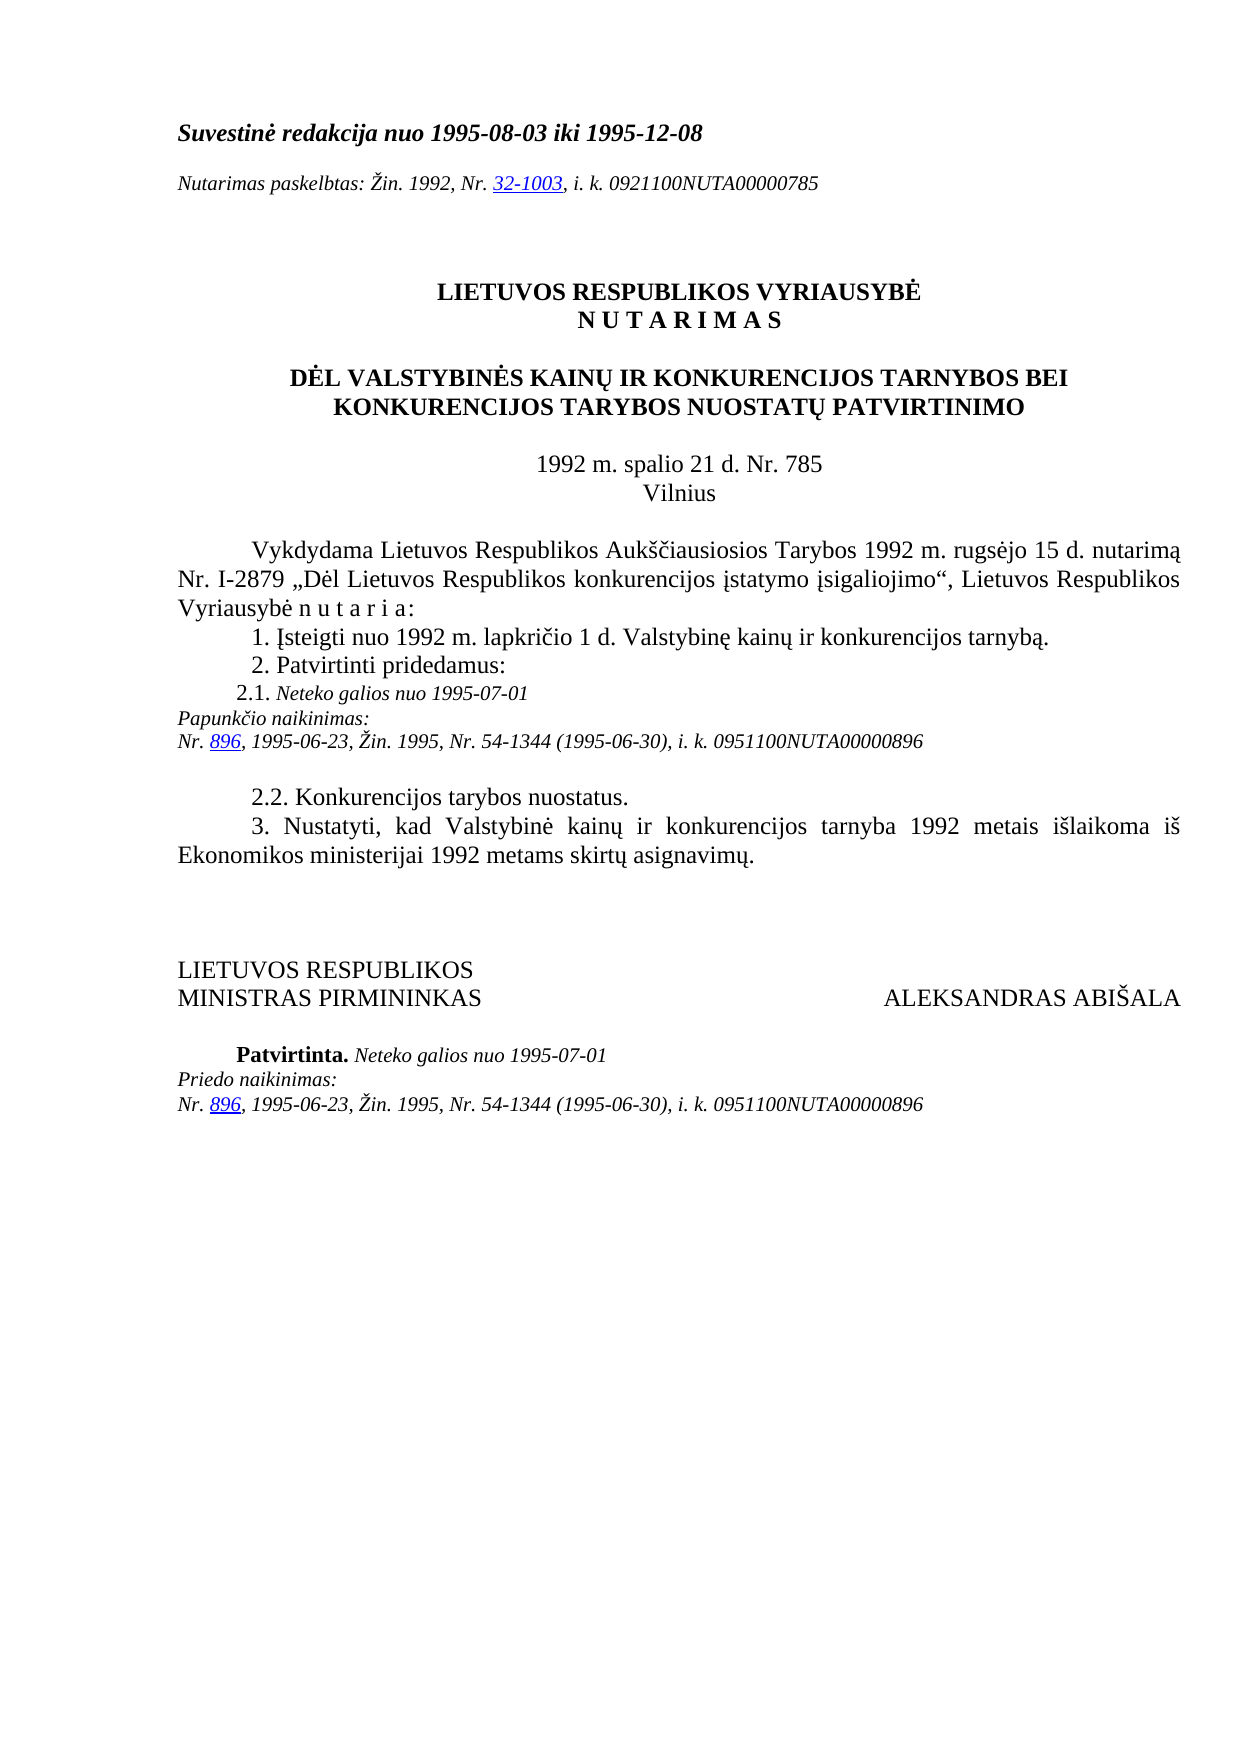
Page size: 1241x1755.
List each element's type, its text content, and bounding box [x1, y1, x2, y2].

text 1992 m. spalio 21 d. Nr. 785 [177, 449, 1181, 478]
text Nutarimas paskelbtas: Žin. 1992, Nr. 32-1003, i. k. 0921100NUTA00000785 [177, 171, 1181, 195]
text Vykdydama Lietuvos Respublikos Aukščiausiosios Tarybos 1992 m. rugsėjo 15 d. nutarimą Nr. I-2879 „Dėl Lietuvos Respublikos konkurencijos įstatymo įsigaliojimo“, Lietuvos Respublikos Vyriausybė nutaria: [177, 535, 1181, 622]
text Nr. 896, 1995-06-23, Žin. 1995, Nr. 54-1344 (1995-06-30), i. k. 0951100NUTA00000896 [177, 1091, 1181, 1116]
text 2. Patvirtinti pridedamus: [177, 650, 1181, 679]
text LIETUVOS RESPUBLIKOS VYRIAUSYBĖ [177, 277, 1181, 305]
text Suvestinė redakcija nuo 1995-08-03 iki 1995-12-08 [177, 118, 1181, 147]
text Priedo naikinimas: [177, 1067, 1181, 1091]
text MINISTRAS PIRMININKAS ALEKSANDRAS ABIŠALA [177, 983, 1181, 1012]
text 2.2. Konkurencijos tarybos nuostatus. [177, 782, 1181, 811]
text DĖL VALSTYBINĖS KAINŲ IR KONKURENCIJOS TARNYBOS BEI KONKURENCIJOS TARYBOS NUOSTATŲ PATVIRTINIMO [177, 363, 1181, 420]
text 1. Įsteigti nuo 1992 m. lapkričio 1 d. Valstybinę kainų ir konkurencijos tarnybą. [177, 622, 1181, 650]
text Papunkčio naikinimas: [177, 705, 1181, 729]
text N U T A R I M A S [177, 305, 1181, 334]
text 3. Nustatyti, kad Valstybinė kainų ir konkurencijos tarnyba 1992 metais išlaikoma iš Ekonomikos ministerijai 1992 metams skirtų asignavimų. [177, 811, 1181, 868]
text 2.1. Neteko galios nuo 1995-07-01 [177, 679, 1181, 705]
text LIETUVOS RESPUBLIKOS [177, 955, 1181, 983]
text Patvirtinta. Neteko galios nuo 1995-07-01 [177, 1041, 1181, 1067]
text Nr. 896, 1995-06-23, Žin. 1995, Nr. 54-1344 (1995-06-30), i. k. 0951100NUTA00000896 [177, 729, 1181, 753]
text Vilnius [177, 478, 1181, 507]
